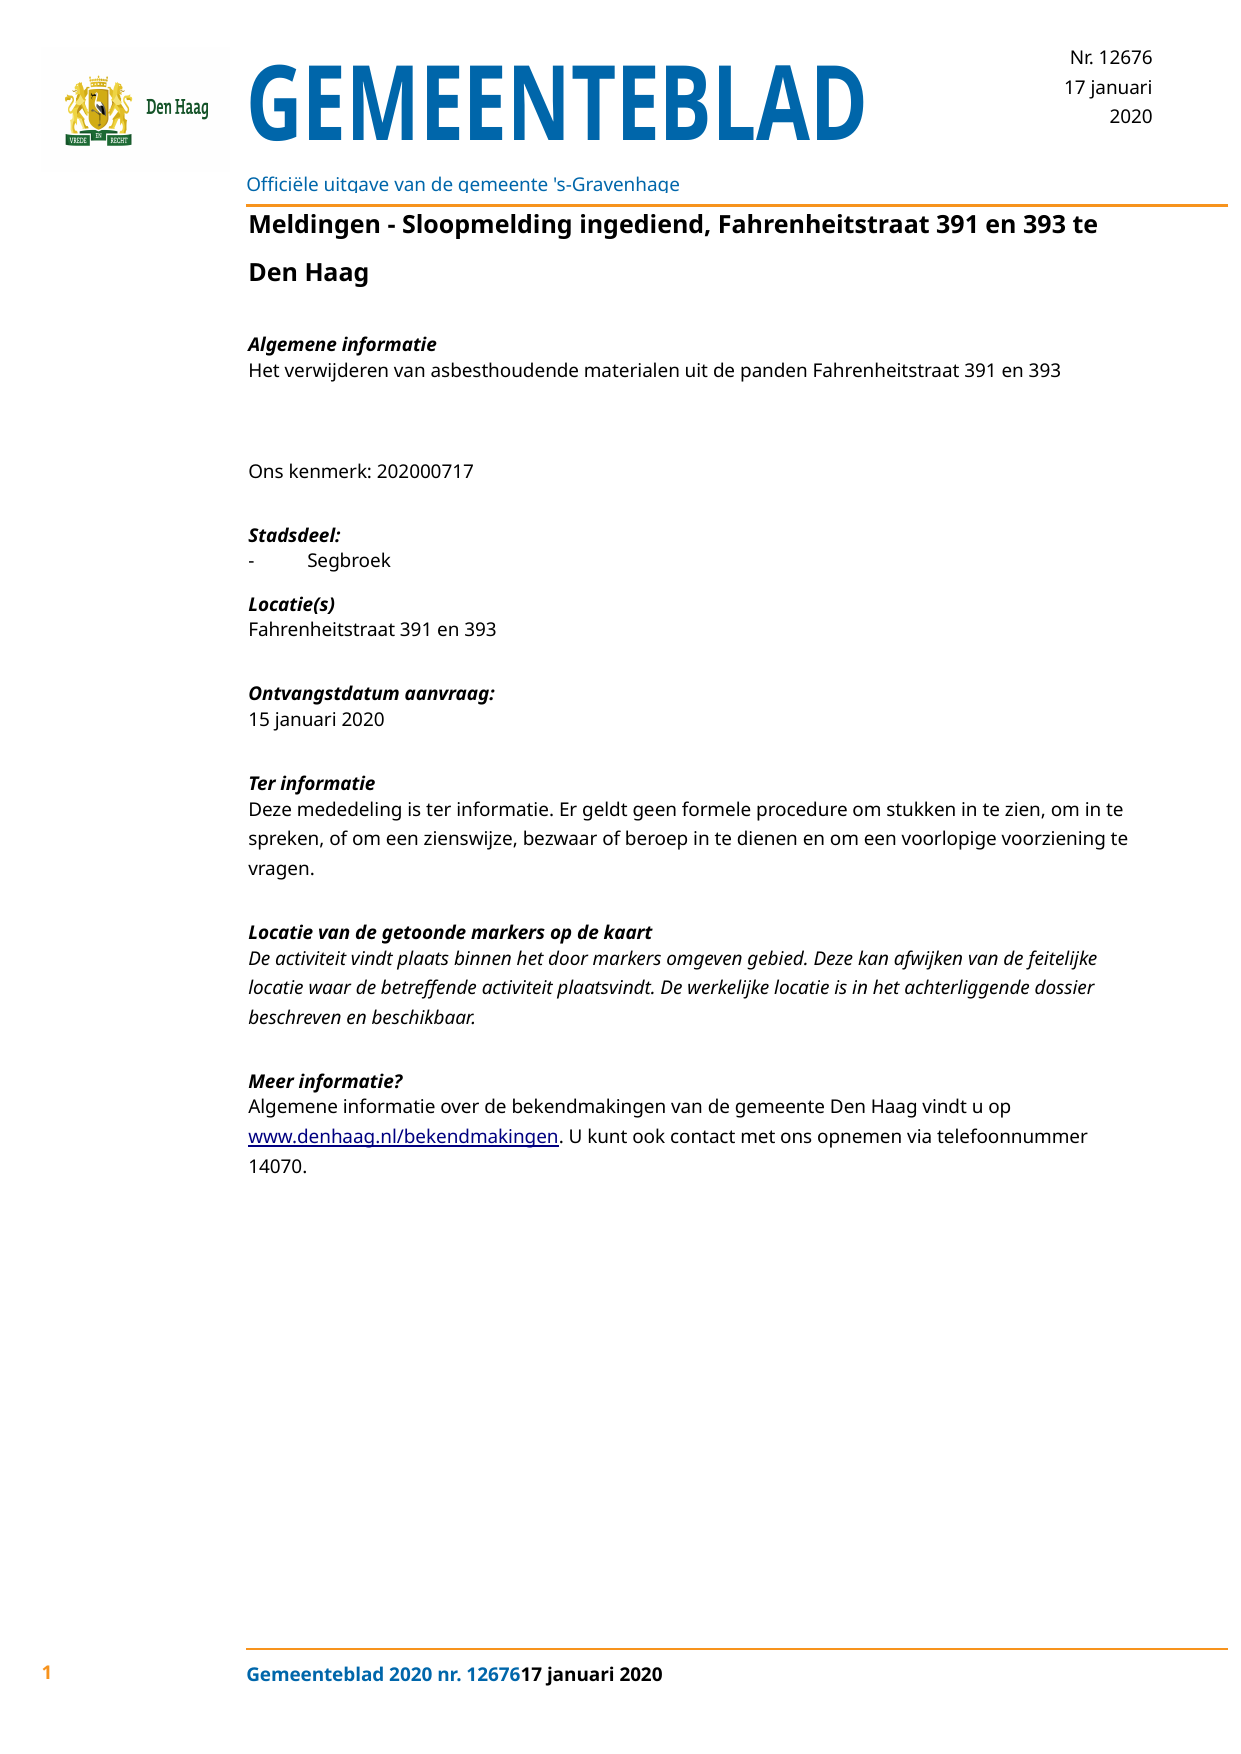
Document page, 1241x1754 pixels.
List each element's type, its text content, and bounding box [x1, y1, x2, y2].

text Algemene informatie [248, 331, 1152, 357]
text Het verwijderen van asbesthoudende materialen uit de panden Fahrenheitstraat 391 en 393 [248, 357, 1152, 383]
text Ontvangstdatum aanvraag: [248, 681, 1152, 706]
text Stadsdeel: [248, 522, 1152, 548]
text Locatie(s) [248, 591, 1152, 617]
text Locatie van de getoonde markers op de kaart [248, 919, 1152, 945]
list Segbroek [248, 548, 1152, 573]
text Ter informatie [248, 770, 1152, 796]
text Fahrenheitstraat 391 en 393 [248, 617, 1152, 642]
picture [41, 47, 231, 172]
text De activiteit vindt plaats binnen het door markers omgeven gebied. Deze kan afwijken van de feitelijke locatie waar de betreffende activiteit plaatsvindt. De werkelijke locatie is in het achterliggende dossier beschreven en beschikbaar. [248, 945, 1152, 1030]
text Algemene informatie over de bekendmakingen van de gemeente Den Haag vindt u op www.denhaag.nl/bekendmakingen. U kunt ook contact met ons opnemen via telefoonnummer 14070. [248, 1094, 1152, 1178]
text Ons kenmerk: 202000717 [248, 458, 1152, 484]
text Deze mededeling is ter informatie. Er geldt geen formele procedure om stukken in te zien, om in te spreken, of om een zienswijze, bezwaar of beroep in te dienen en om een voorlopige voorziening te vragen. [248, 796, 1152, 881]
text Meer informatie? [248, 1068, 1152, 1094]
text 15 januari 2020 [248, 706, 1152, 732]
text Meldingen - Sloopmelding ingediend, Fahrenheitstraat 391 en 393 te Den Haag [248, 207, 1152, 288]
